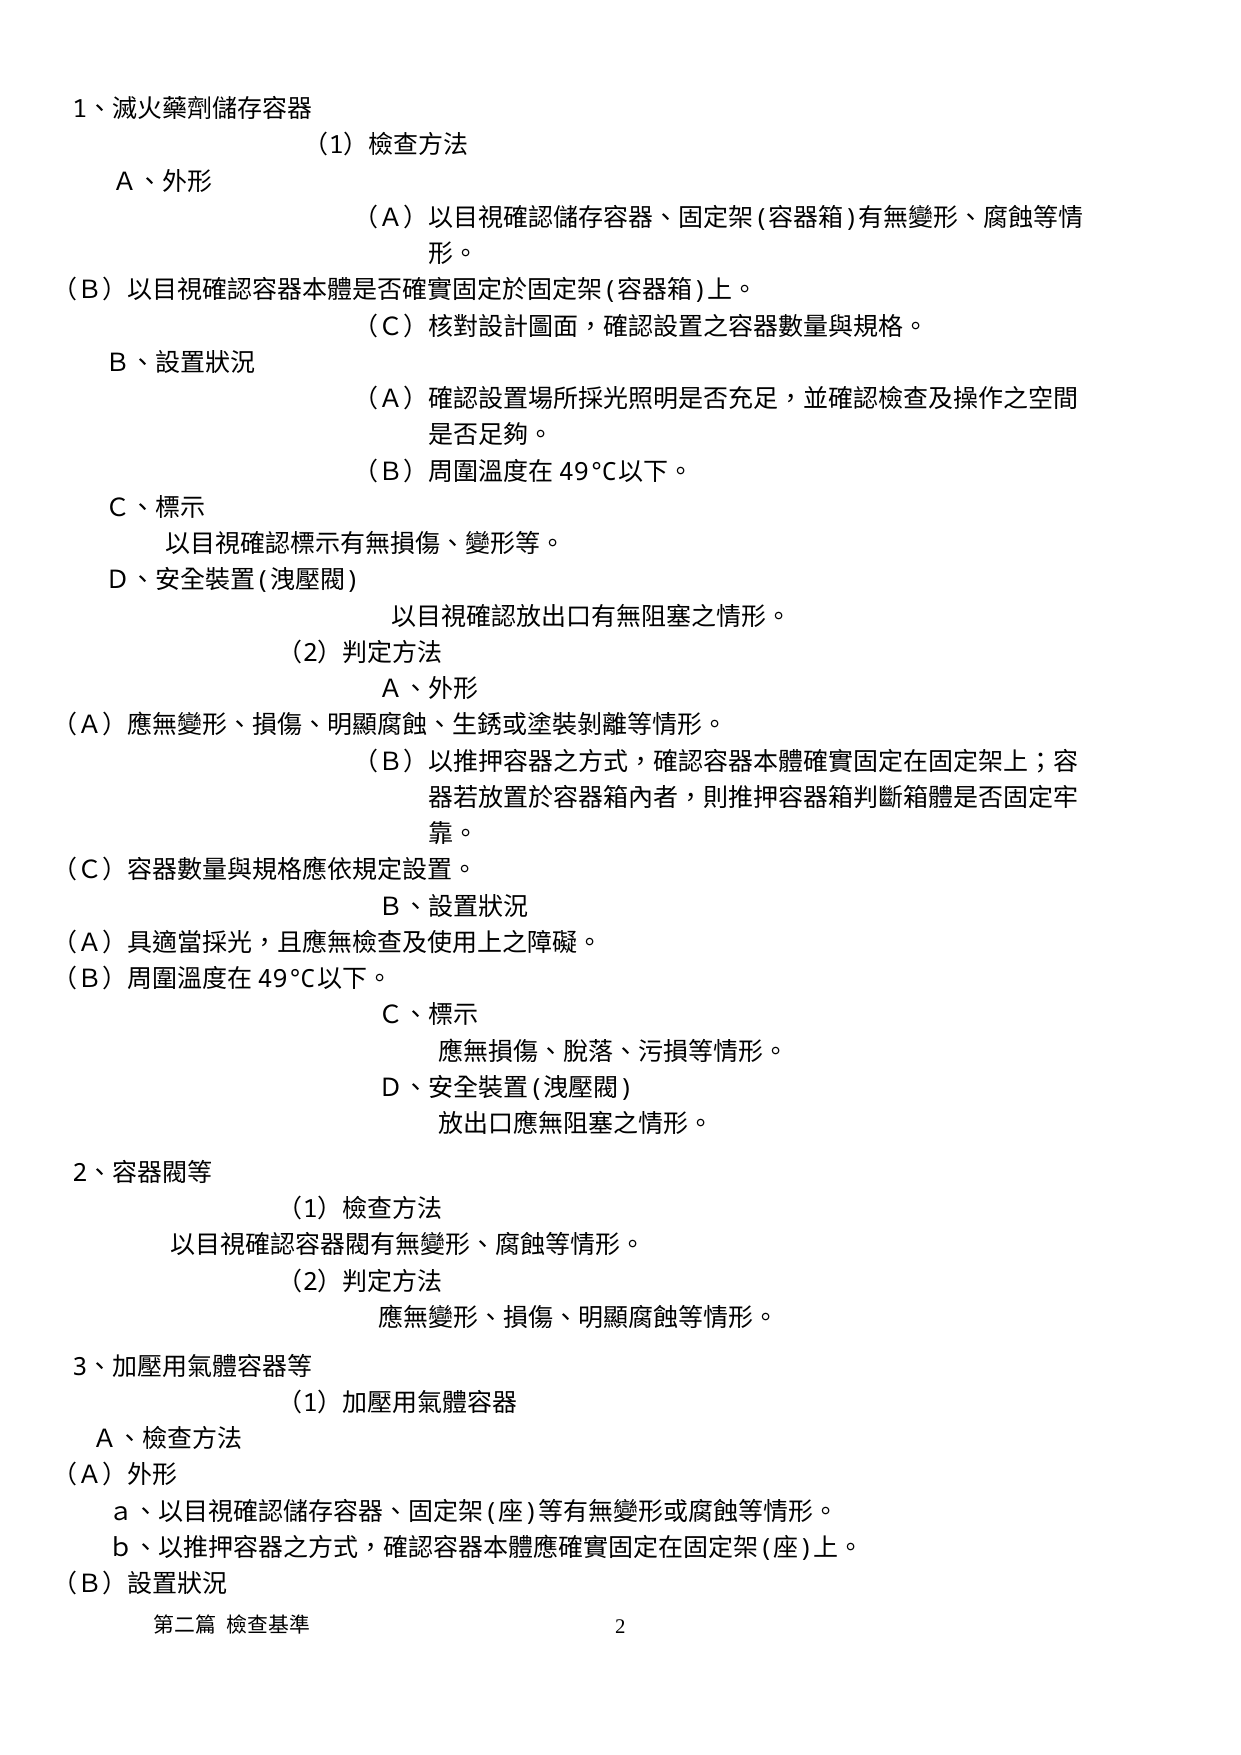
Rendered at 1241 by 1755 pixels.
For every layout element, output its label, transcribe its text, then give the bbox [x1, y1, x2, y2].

text Ａ、外形 [67, 161, 1087, 197]
text （Ｂ）以目視確認容器本體是否確實固定於固定架(容器箱)上。 [52, 270, 1087, 306]
text Ａ、檢查方法 [92, 1419, 1087, 1455]
text ａ、以目視確認儲存容器、固定架(座)等有無變形或腐蝕等情形。 [108, 1491, 1087, 1527]
text 1、滅火藥劑儲存容器 [72, 89, 1087, 125]
text 以目視確認放出口有無阻塞之情形。 [153, 596, 1087, 632]
text ｂ、以推押容器之方式，確認容器本體應確實固定在固定架(座)上。 [108, 1527, 1087, 1564]
text Ｂ、設置狀況 [105, 342, 1087, 379]
text 3、加壓用氣體容器等 [72, 1346, 1087, 1382]
text Ｃ、標示 [153, 995, 1087, 1031]
text （Ａ）以目視確認儲存容器、固定架(容器箱)有無變形、腐蝕等情形。 [353, 197, 1087, 270]
text （Ｂ）設置狀況 [52, 1564, 1087, 1600]
text Ｄ、安全裝置(洩壓閥) [105, 560, 1087, 596]
text （1）檢查方法 [278, 1189, 1087, 1225]
text 以目視確認標示有無損傷、變形等。 [105, 524, 1087, 560]
text 以目視確認容器閥有無變形、腐蝕等情形。 [153, 1225, 1087, 1261]
text Ａ、外形 [153, 669, 1087, 705]
text （2）判定方法 [278, 1261, 1087, 1297]
text （1）檢查方法 [153, 125, 1087, 161]
text （Ａ）具適當採光，且應無檢查及使用上之障礙。 [52, 922, 1087, 959]
text （Ａ）外形 [52, 1455, 1087, 1491]
text （Ｂ）周圍溫度在49℃以下。 [353, 451, 1087, 487]
text （Ａ）確認設置場所採光照明是否充足，並確認檢查及操作之空間是否足夠。 [353, 379, 1087, 451]
text 放出口應無阻塞之情形。 [153, 1104, 1087, 1140]
text （Ｃ）容器數量與規格應依規定設置。 [52, 850, 1087, 886]
text 應無損傷、脫落、污損等情形。 [153, 1031, 1087, 1067]
text （2）判定方法 [278, 632, 1087, 669]
text 2、容器閥等 [72, 1152, 1087, 1189]
text （Ｂ）周圍溫度在49℃以下。 [52, 959, 1087, 995]
text （Ｂ）以推押容器之方式，確認容器本體確實固定在固定架上；容器若放置於容器箱內者，則推押容器箱判斷箱體是否固定牢靠。 [353, 741, 1087, 850]
text Ｂ、設置狀況 [153, 886, 1087, 922]
text Ｃ、標示 [105, 487, 1087, 524]
text （Ａ）應無變形、損傷、明顯腐蝕、生銹或塗裝剝離等情形。 [52, 705, 1087, 741]
text （Ｃ）核對設計圖面，確認設置之容器數量與規格。 [353, 306, 1087, 342]
text 應無變形、損傷、明顯腐蝕等情形。 [153, 1297, 1087, 1334]
text （1）加壓用氣體容器 [278, 1382, 1087, 1419]
text Ｄ、安全裝置(洩壓閥) [153, 1067, 1087, 1104]
